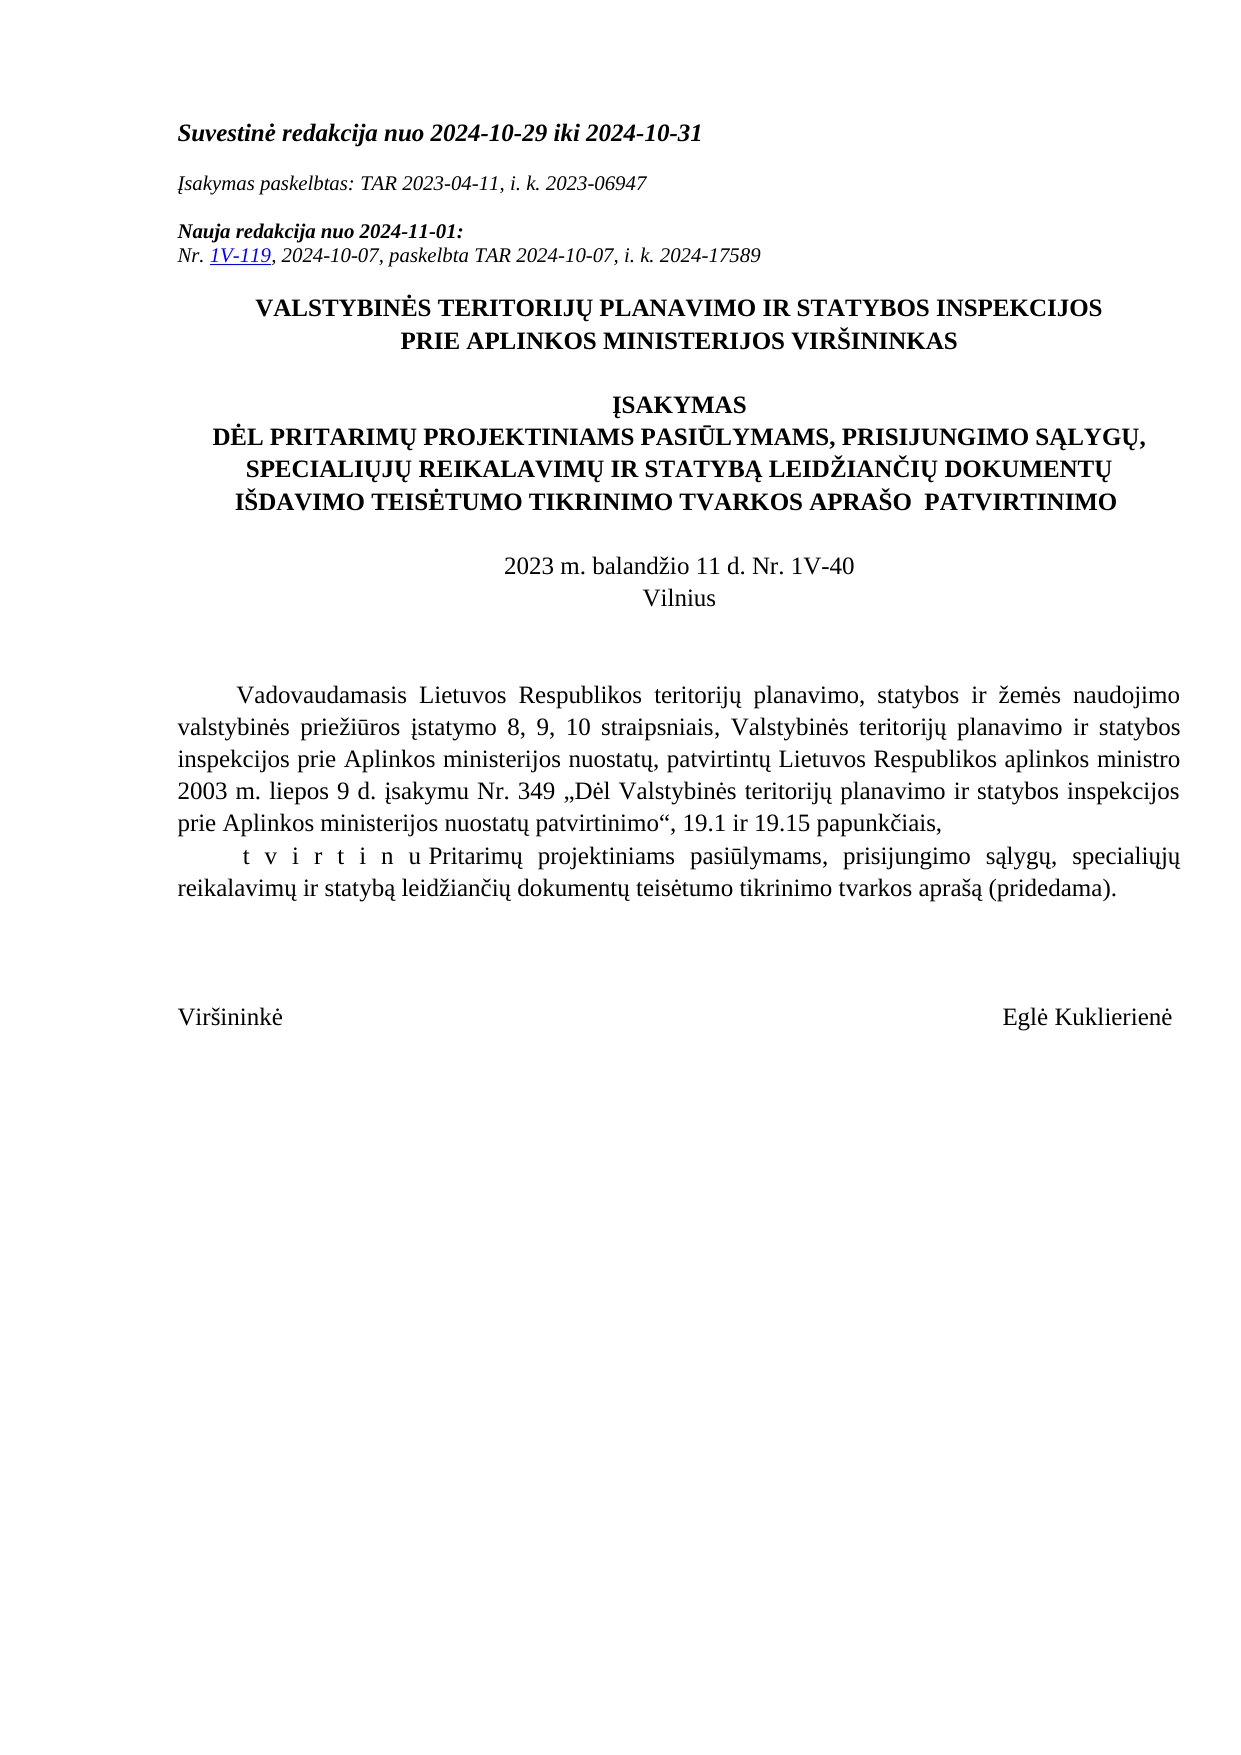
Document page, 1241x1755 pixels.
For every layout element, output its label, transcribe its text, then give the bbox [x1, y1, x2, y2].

text Suvestinė redakcija nuo 2024-10-29 iki 2024-10-31 [177, 118, 1181, 147]
text valstybinės teritorijų planavimo ir statybos inspekcijos [177, 293, 1181, 322]
text Vilnius [177, 583, 1181, 612]
text Vadovaudamasis Lietuvos Respublikos teritorijų planavimo, statybos ir žemės naudojimo valstybinės priežiūros įstatymo 8, 9, 10 straipsniais, Valstybinės teritorijų planavimo ir statybos inspekcijos prie Aplinkos ministerijos nuostatų, patvirtintų Lietuvos Respublikos aplinkos ministro 2003 m. liepos 9 d. įsakymu Nr. 349 „Dėl Valstybinės teritorijų planavimo ir statybos inspekcijos prie Aplinkos ministerijos nuostatų patvirtinimo“, 19.1 ir 19.15 papunkčiais, [177, 680, 1181, 837]
text prie aplinkos ministerijos viršininkas [177, 326, 1181, 354]
text Nr. 1V-119, 2024-10-07, paskelbta TAR 2024-10-07, i. k. 2024-17589 [177, 243, 1181, 267]
text t v i r t i n u Pritarimų projektiniams pasiūlymams, prisijungimo sąlygų, specialiųjų reikalavimų ir statybą leidžiančių dokumentų teisėtumo tikrinimo tvarkos aprašą (pridedama). [177, 841, 1181, 902]
text Įsakymas paskelbtas: TAR 2023-04-11, i. k. 2023-06947 [177, 171, 1181, 195]
text 2023 m. balandžio 11 d. Nr. 1V-40 [177, 551, 1181, 580]
text ĮSAKYMAS [177, 390, 1181, 419]
text DĖL PRITARIMŲ PROJEKTINIAMS PASIŪLYMAMS, PRISIJUNGIMO SĄLYGŲ, SPECIALIŲJŲ REIKALAVIMŲ IR STATYBĄ LEIDŽIANČIŲ DOKUMENTŲ IŠDAVIMO TEISĖTUMO TIKRINIMO TVARKOS APRAŠO PATVIRTINIMO [177, 422, 1181, 515]
text Nauja redakcija nuo 2024-11-01: [177, 219, 1181, 243]
text Viršininkė Eglė Kuklierienė [177, 1002, 1181, 1030]
